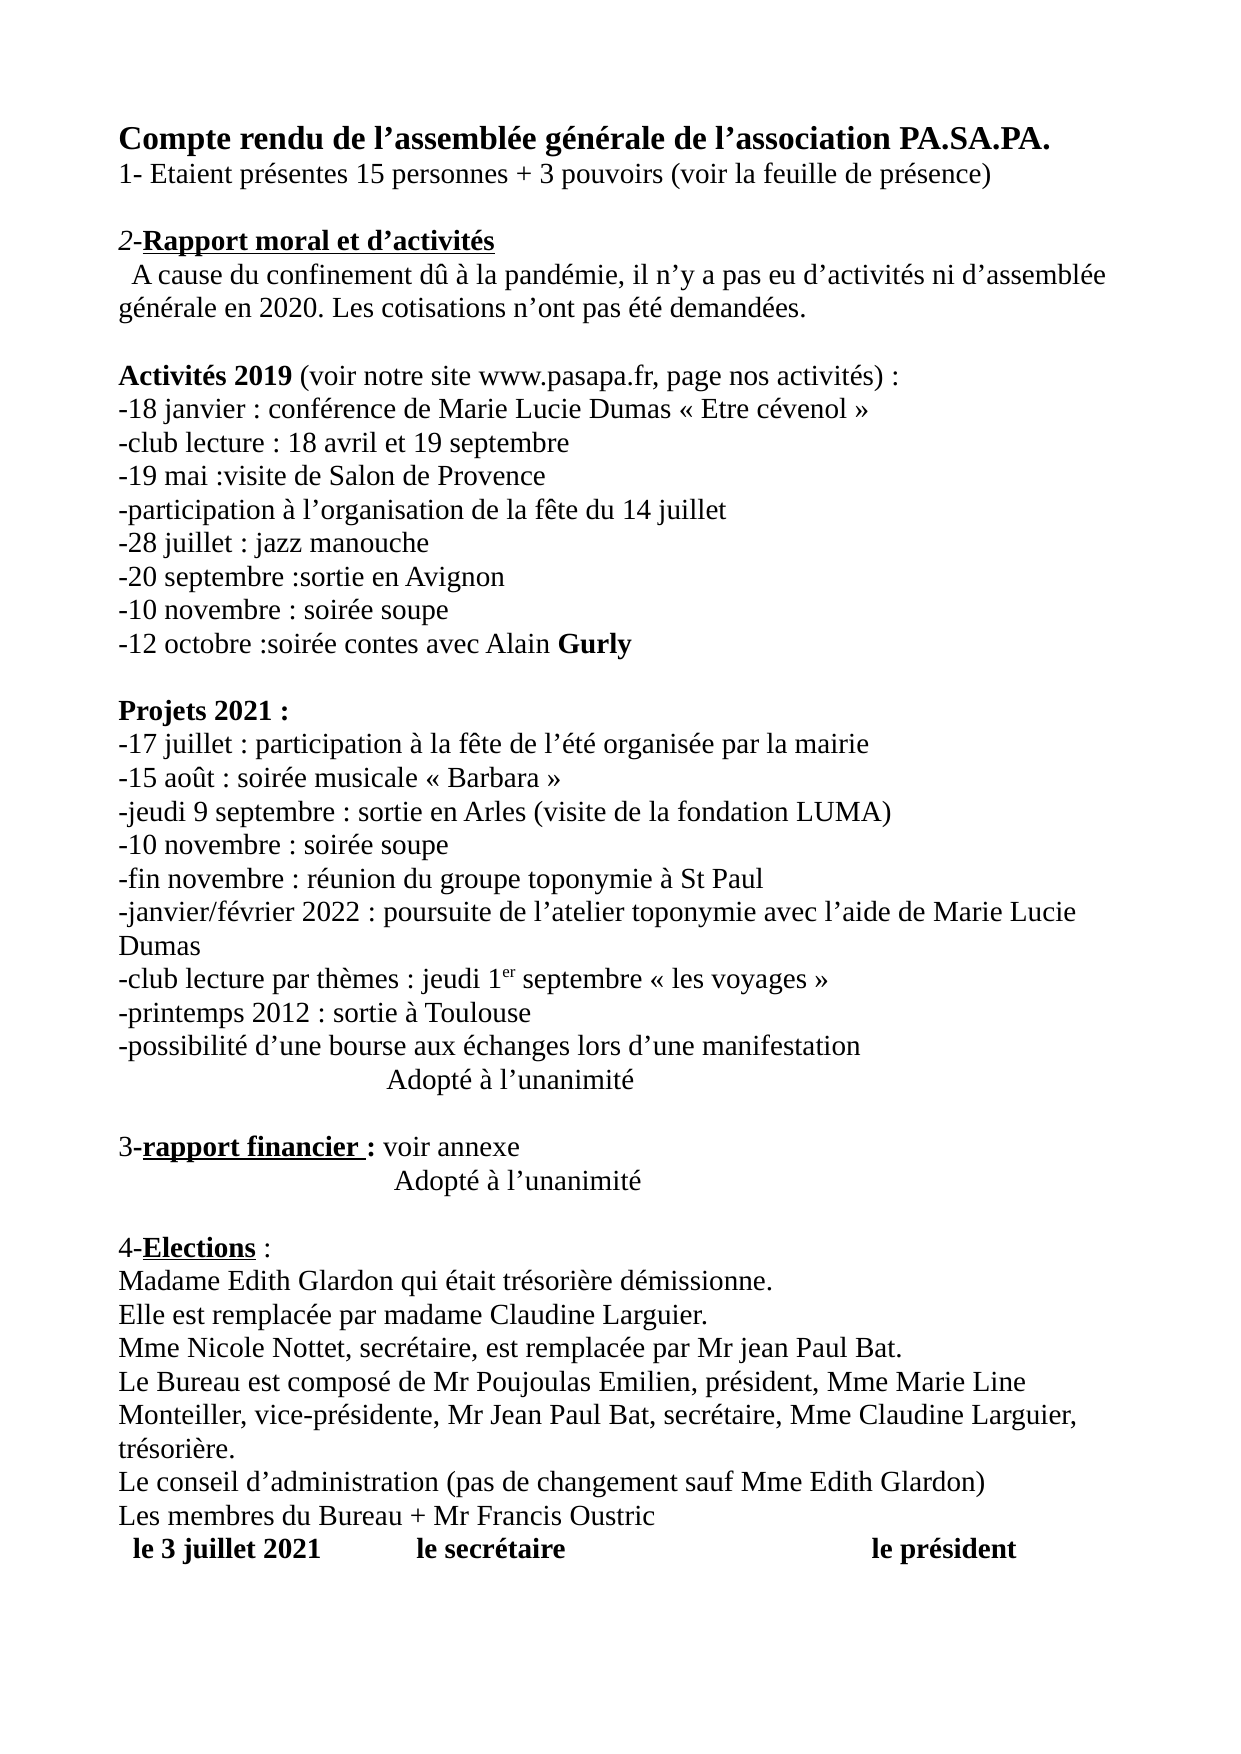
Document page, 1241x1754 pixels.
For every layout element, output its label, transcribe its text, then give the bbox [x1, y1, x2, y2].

text 3-rapport financier : voir annexe [118, 1129, 1122, 1163]
text Adopté à l’unanimité [118, 1062, 1122, 1096]
text Projets 2021 : [118, 693, 1122, 727]
text -participation à l’organisation de la fête du 14 juillet [118, 492, 1122, 525]
text -printemps 2012 : sortie à Toulouse [118, 995, 1122, 1028]
text 2-Rapport moral et d’activités [118, 223, 1122, 257]
text -janvier/février 2022 : poursuite de l’atelier toponymie avec l’aide de Marie Lucie Dumas [118, 894, 1122, 961]
text le 3 juillet 2021 le secrétaire le président [118, 1532, 1122, 1565]
text Compte rendu de l’assemblée générale de l’association PA.SA.PA. [118, 118, 1122, 156]
text -19 mai :visite de Salon de Provence [118, 458, 1122, 492]
text -20 septembre :sortie en Avignon [118, 559, 1122, 592]
text Adopté à l’unanimité [118, 1163, 1122, 1196]
text -10 novembre : soirée soupe [118, 827, 1122, 861]
text -12 octobre :soirée contes avec Alain Gurly [118, 626, 1122, 659]
text Activités 2019 (voir notre site www.pasapa.fr, page nos activités) : [118, 358, 1122, 391]
text Le Bureau est composé de Mr Poujoulas Emilien, président, Mme Marie Line Monteiller, vice-présidente, Mr Jean Paul Bat, secrétaire, Mme Claudine Larguier, trésorière. [118, 1364, 1122, 1464]
text -10 novembre : soirée soupe [118, 592, 1122, 626]
text -club lecture : 18 avril et 19 septembre [118, 425, 1122, 458]
text Les membres du Bureau + Mr Francis Oustric [118, 1498, 1122, 1532]
text -fin novembre : réunion du groupe toponymie à St Paul [118, 861, 1122, 894]
text -jeudi 9 septembre : sortie en Arles (visite de la fondation LUMA) [118, 794, 1122, 827]
text -28 juillet : jazz manouche [118, 525, 1122, 559]
text -18 janvier : conférence de Marie Lucie Dumas « Etre cévenol » [118, 391, 1122, 425]
text Le conseil d’administration (pas de changement sauf Mme Edith Glardon) [118, 1464, 1122, 1498]
text Mme Nicole Nottet, secrétaire, est remplacée par Mr jean Paul Bat. [118, 1330, 1122, 1364]
text Elle est remplacée par madame Claudine Larguier. [118, 1297, 1122, 1330]
text A cause du confinement dû à la pandémie, il n’y a pas eu d’activités ni d’assemblée générale en 2020. Les cotisations n’ont pas été demandées. [118, 257, 1122, 324]
text Madame Edith Glardon qui était trésorière démissionne. [118, 1263, 1122, 1297]
text 1- Etaient présentes 15 personnes + 3 pouvoirs (voir la feuille de présence) [118, 156, 1122, 190]
text 4-Elections : [118, 1230, 1122, 1263]
text -club lecture par thèmes : jeudi 1er septembre « les voyages » [118, 961, 1122, 995]
text -possibilité d’une bourse aux échanges lors d’une manifestation [118, 1028, 1122, 1062]
text -17 juillet : participation à la fête de l’été organisée par la mairie [118, 727, 1122, 760]
text -15 août : soirée musicale « Barbara » [118, 760, 1122, 794]
